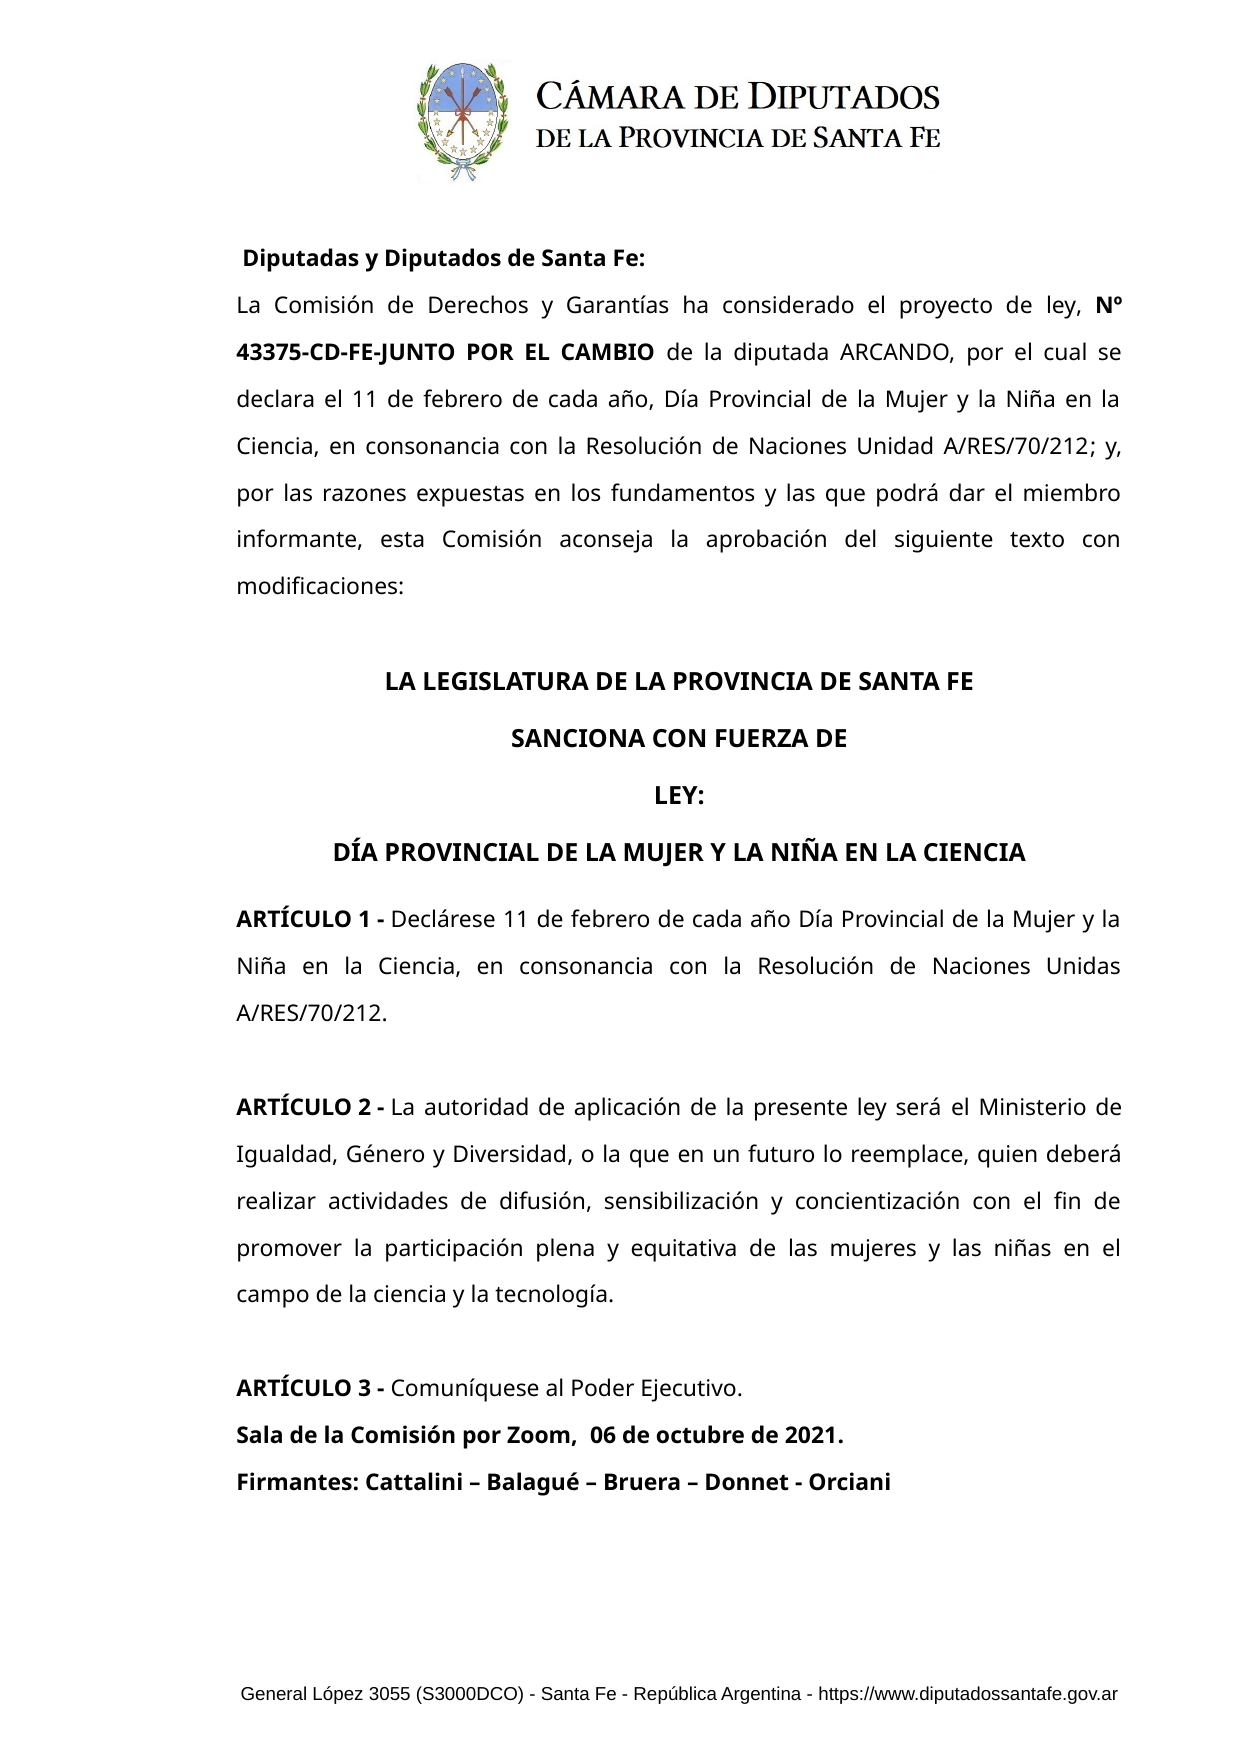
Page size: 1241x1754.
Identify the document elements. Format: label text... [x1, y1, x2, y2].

picture [413, 59, 945, 183]
text DÍA PROVINCIAL DE LA MUJER Y LA NIÑA EN LA CIENCIA [236, 835, 1122, 869]
text SANCIONA CON FUERZA DE [236, 721, 1122, 755]
text Sala de la Comisión por Zoom, 06 de octubre de 2021. [236, 1419, 1122, 1450]
list Comuníquese al Poder Ejecutivo. [236, 1372, 1122, 1403]
text LA LEGISLATURA DE LA PROVINCIA DE SANTA FE [236, 664, 1122, 698]
list La autoridad de aplicación de la presente ley será el Ministerio de Igualdad, Género y Diversidad, o la que en un futuro lo reemplace, quien deberá realizar actividades de difusión, sensibilización y concientización con el fin de promover la participación plena y equitativa de las mujeres y las niñas en el campo de la ciencia y la tecnología. [236, 1091, 1122, 1309]
text Firmantes: Cattalini – Balagué – Bruera – Donnet - Orciani [236, 1466, 1122, 1497]
text LEY: [236, 778, 1122, 812]
list Declárese 11 de febrero de cada año Día Provincial de la Mujer y la Niña en la Ciencia, en consonancia con la Resolución de Naciones Unidas A/RES/70/212. [236, 903, 1122, 1028]
text La Comisión de Derechos y Garantías ha considerado el proyecto de ley, Nº 43375-CD-FE-JUNTO POR EL CAMBIO de la diputada ARCANDO, por el cual se declara el 11 de febrero de cada año, Día Provincial de la Mujer y la Niña en la Ciencia, en consonancia con la Resolución de Naciones Unidad A/RES/70/212; y, por las razones expuestas en los fundamentos y las que podrá dar el miembro informante, esta Comisión aconseja la aprobación del siguiente texto con modificaciones: [236, 289, 1122, 602]
text Diputadas y Diputados de Santa Fe: [236, 242, 1122, 273]
